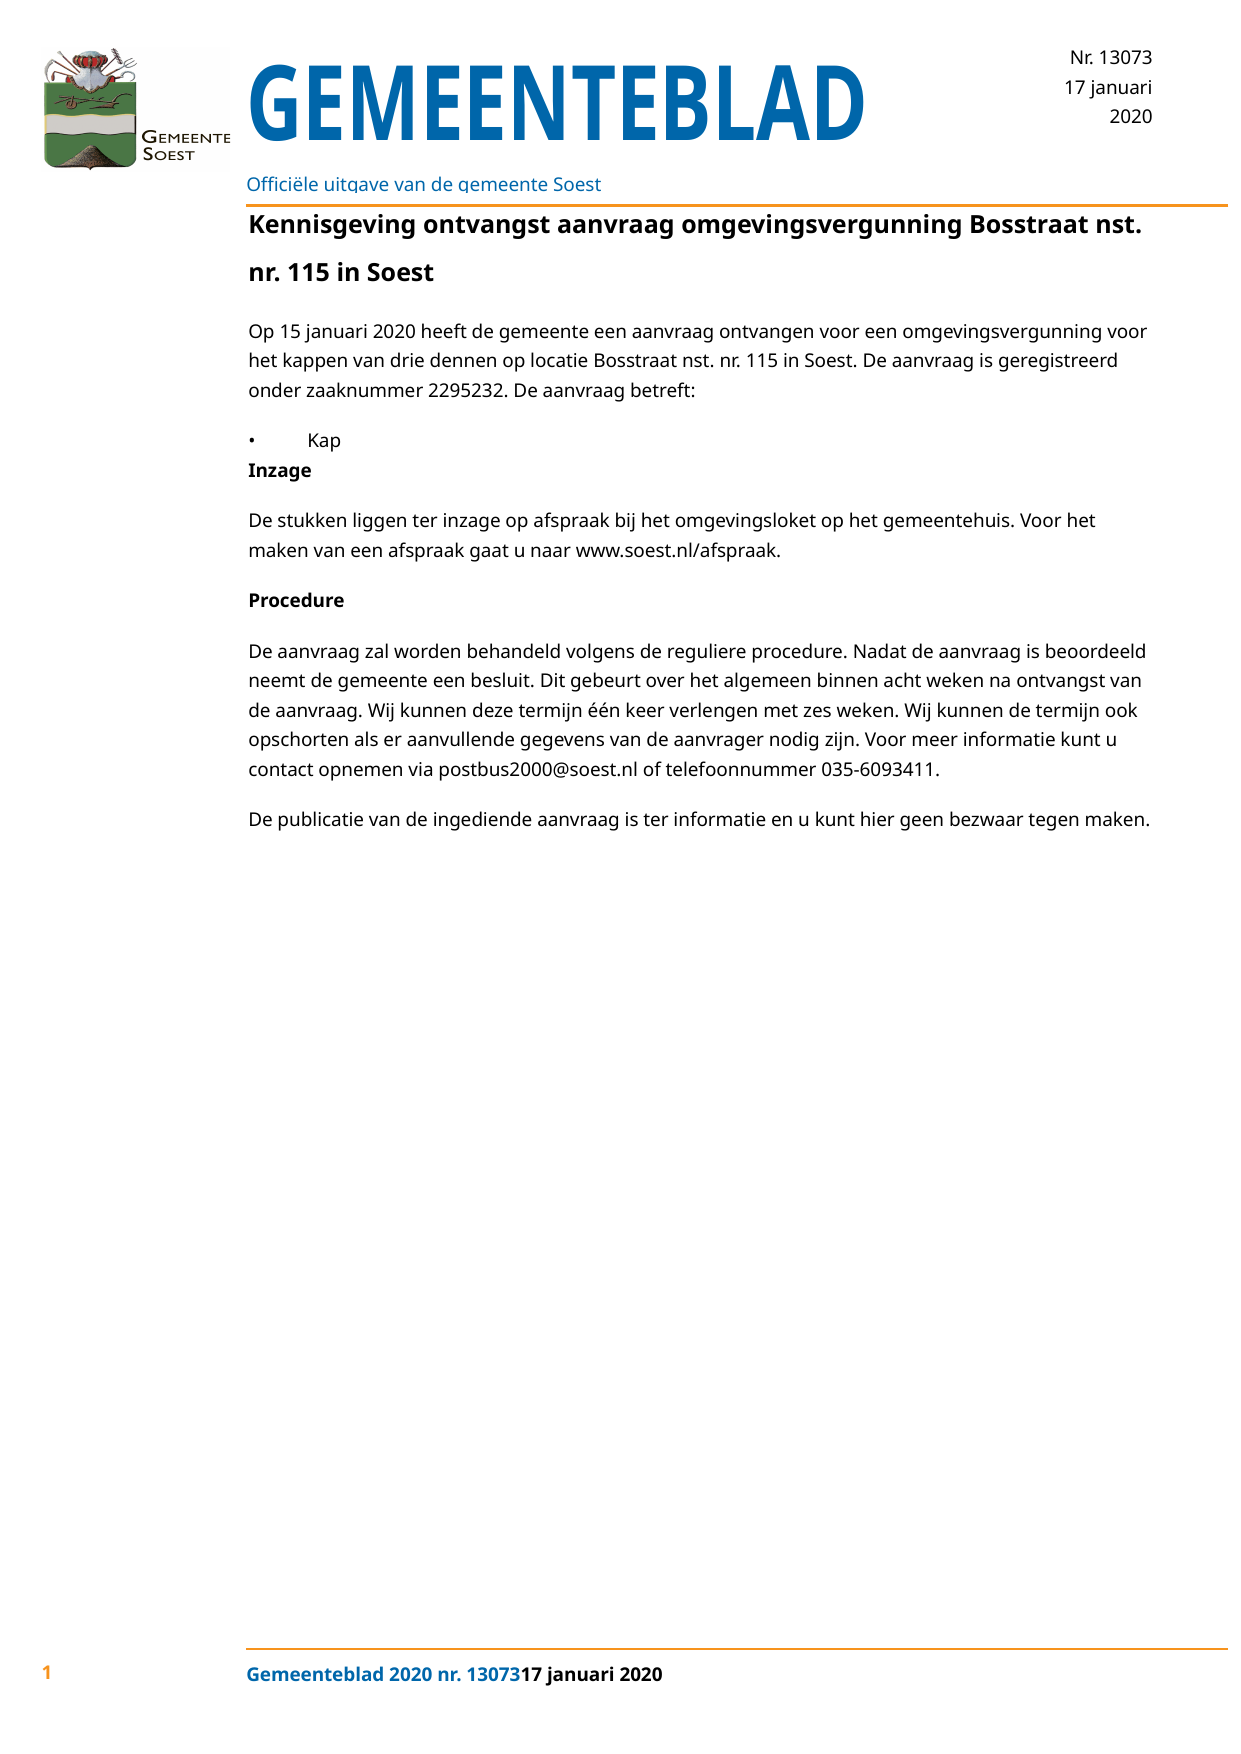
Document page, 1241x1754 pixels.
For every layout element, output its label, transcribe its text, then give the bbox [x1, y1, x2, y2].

text Procedure [248, 587, 1152, 613]
text Inzage [248, 457, 1152, 483]
list Kap [248, 427, 1152, 453]
text Op 15 januari 2020 heeft de gemeente een aanvraag ontvangen voor een omgevingsvergunning voor het kappen van drie dennen op locatie Bosstraat nst. nr. 115 in Soest. De aanvraag is geregistreerd onder zaaknummer 2295232. De aanvraag betreft: [248, 318, 1152, 403]
text De publicatie van de ingediende aanvraag is ter informatie en u kunt hier geen bezwaar tegen maken. [248, 807, 1152, 832]
text De stukken liggen ter inzage op afspraak bij het omgevingsloket op het gemeentehuis. Voor het maken van een afspraak gaat u naar www.soest.nl/afspraak. [248, 507, 1152, 563]
text Kennisgeving ontvangst aanvraag omgevingsvergunning Bosstraat nst. nr. 115 in Soest [248, 207, 1152, 288]
picture [41, 47, 231, 172]
text De aanvraag zal worden behandeld volgens de reguliere procedure. Nadat de aanvraag is beoordeeld neemt de gemeente een besluit. Dit gebeurt over het algemeen binnen acht weken na ontvangst van de aanvraag. Wij kunnen deze termijn één keer verlengen met zes weken. Wij kunnen de termijn ook opschorten als er aanvullende gegevens van de aanvrager nodig zijn. Voor meer informatie kunt u contact opnemen via postbus2000@soest.nl of telefoonnummer 035-6093411. [248, 638, 1152, 782]
